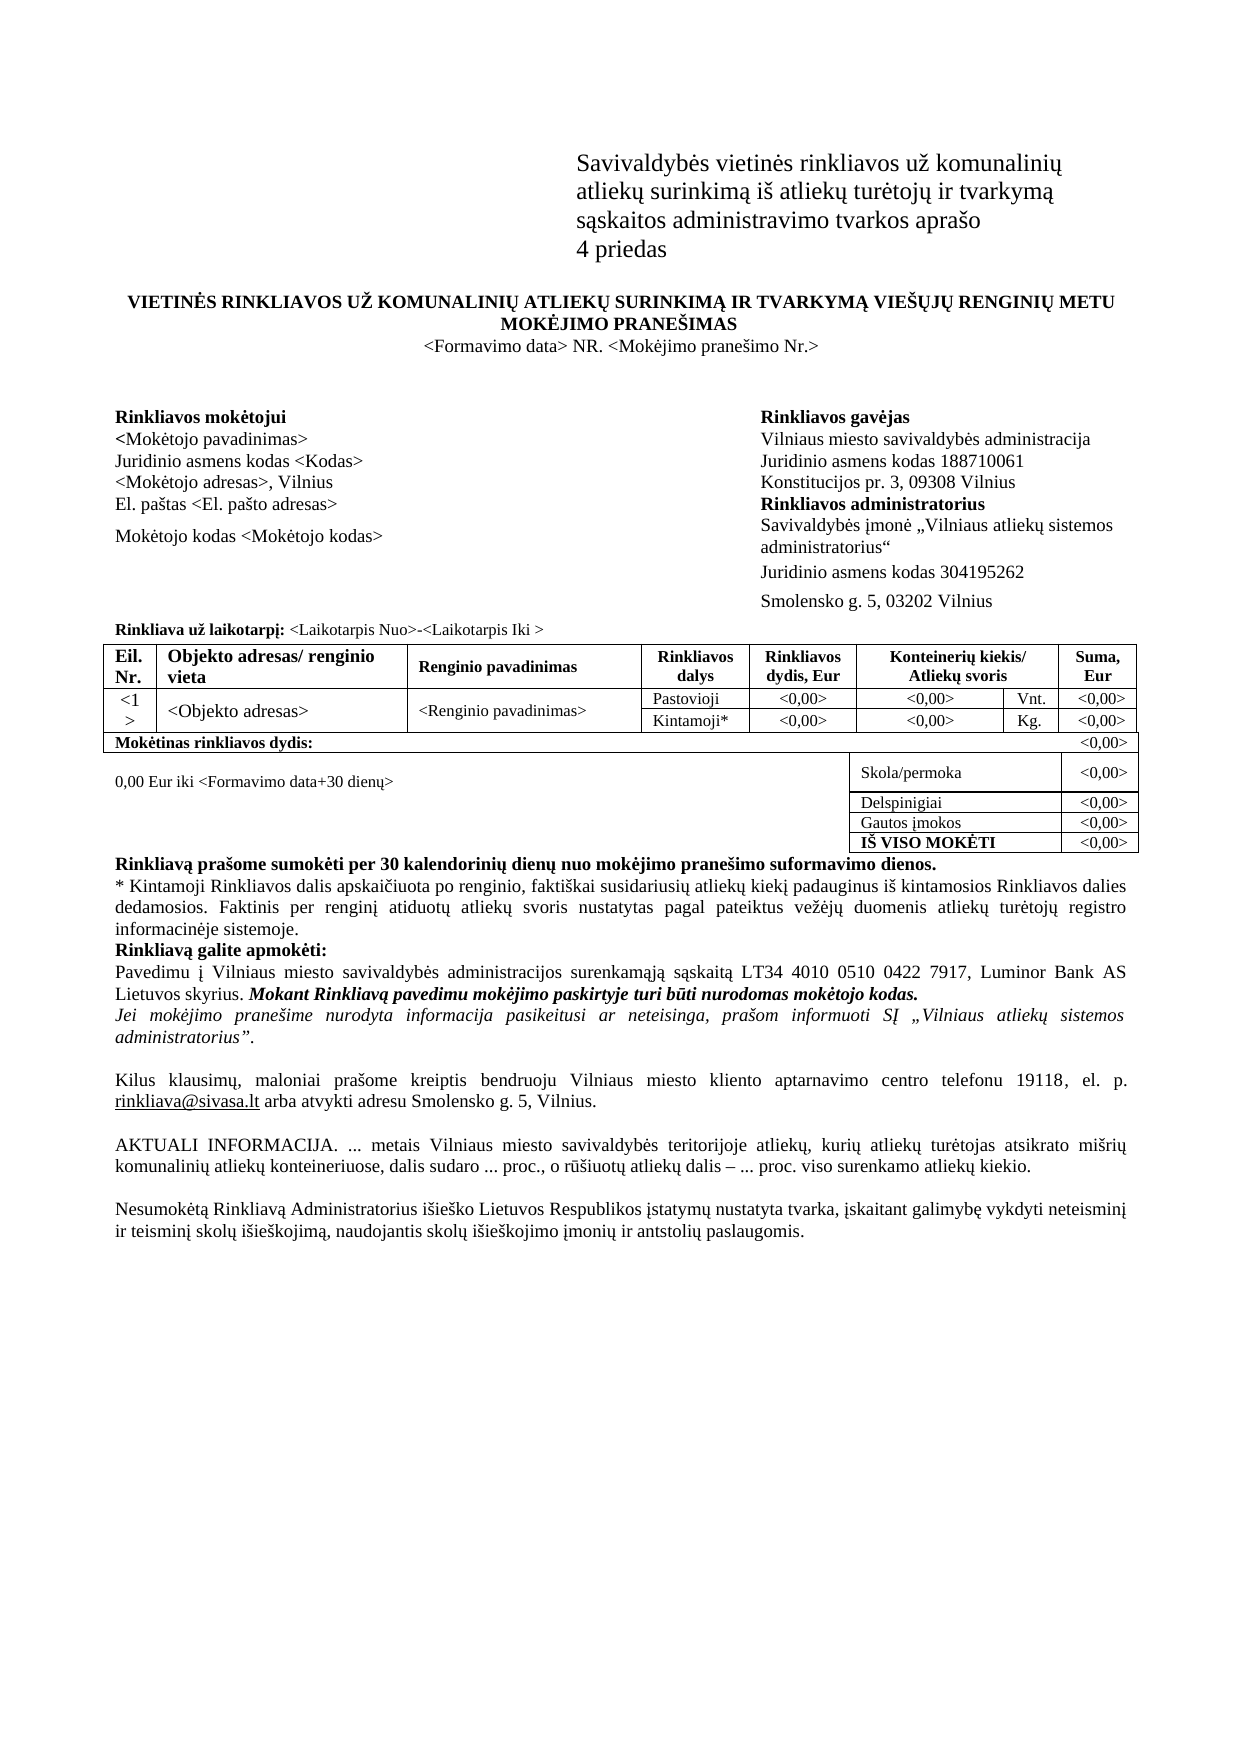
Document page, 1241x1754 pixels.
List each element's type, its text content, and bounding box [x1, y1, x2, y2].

table_cell Delspinigiai [850, 793, 1061, 812]
table_cell Rinkliava už laikotarpį: <Laikotarpis Nuo>-<Laikotarpis Iki > [104, 615, 1139, 643]
table_cell IŠ VISO MOKĖTI [850, 833, 1061, 852]
text 4 priedas [103, 234, 1152, 263]
table_cell [1139, 1004, 1152, 1047]
table_cell Objekto adresas/ renginio vieta [157, 645, 407, 688]
table_cell <0,00> [1061, 733, 1138, 752]
table_cell [641, 378, 749, 406]
table_cell [1139, 471, 1152, 493]
table_cell Juridinio asmens kodas <Kodas> [104, 450, 749, 471]
table_cell [874, 378, 1021, 406]
table_cell [1139, 688, 1152, 708]
table_cell Rinkliavos administratorius [749, 493, 1139, 514]
table_cell [1139, 450, 1152, 471]
table_cell [1139, 586, 1152, 615]
table_cell [641, 733, 849, 752]
table_cell [1139, 1047, 1152, 1112]
table_cell [1139, 812, 1152, 832]
table_cell [641, 812, 849, 832]
table_cell AKTUALI INFORMACIJA. ... metais Vilniaus miesto savivaldybės teritorijoje atliekų, kurių atliekų turėtojas atsikrato mišrių komunalinių atliekų konteineriuose, dalis sudaro ... proc., o rūšiuotų atliekų dalis – ... proc. viso surenkamo atliekų kiekio. [104, 1112, 1139, 1177]
table_cell Renginio pavadinimas [408, 645, 641, 688]
table_cell <1> [104, 689, 156, 732]
table_cell Konteinerių kiekis/ Atliekų svoris [857, 645, 1058, 688]
table_cell <0,00> [750, 709, 856, 732]
table_cell [1021, 378, 1077, 406]
table_cell Rinkliavos dalys [642, 645, 749, 688]
table_header VIETINĖS RINKLIAVOS UŽ KOMUNALINIŲ ATLIEKŲ SURINKIMĄ IR TVARKYMĄ VIEŠŲJŲ RENGINIŲ METU MOKĖJIMO PRANEŠIMAS [104, 291, 1139, 334]
table_cell Pastovioji [642, 689, 749, 708]
table_cell [104, 812, 641, 832]
table_cell [641, 791, 849, 812]
table_cell [1139, 1177, 1152, 1241]
table_cell [1139, 406, 1152, 428]
table_cell <Mokėtojo adresas>, Vilnius [104, 471, 749, 493]
table_cell [104, 378, 641, 406]
table_cell Kilus klausimų, maloniai prašome kreiptis bendruoju Vilniaus miesto kliento aptarnavimo centro telefonu 19118, el. p. rinkliava@sivasa.lt arba atvykti adresu Smolensko g. 5, Vilnius. [104, 1047, 1139, 1112]
table_cell [1139, 335, 1152, 378]
table_cell Rinkliavos dydis, Eur [750, 645, 856, 688]
table_cell [104, 557, 749, 586]
table_cell El. paštas <El. pašto adresas> [104, 493, 749, 514]
table_cell [1139, 493, 1152, 514]
table_cell Pavedimu į Vilniaus miesto savivaldybės administracijos surenkamąją sąskaitą LT34 4010 0510 0422 7917, Luminor Bank AS Lietuvos skyrius. Mokant Rinkliavą pavedimu mokėjimo paskirtyje turi būti nurodomas mokėtojo kodas. [104, 961, 1139, 1004]
table_cell Rinkliavos mokėtojui [104, 406, 749, 428]
table_cell Kintamoji* [642, 709, 749, 732]
table_cell <0,00> [1059, 709, 1136, 732]
table_cell [1139, 428, 1152, 449]
table_cell Skola/permoka [850, 753, 1061, 791]
table_cell Gautos įmokos [850, 813, 1061, 832]
table_cell Mokėtinas rinkliavos dydis: [104, 733, 641, 752]
table_cell [1139, 961, 1152, 1004]
table_cell <0,00> [750, 689, 856, 708]
table_cell [1139, 752, 1152, 791]
table_cell [104, 791, 641, 812]
table_cell Rinkliavą galite apmokėti: [104, 939, 1139, 961]
table_cell Nesumokėtą Rinkliavą Administratorius išieško Lietuvos Respublikos įstatymų nustatyta tvarka, įskaitant galimybę vykdyti neteisminį ir teisminį skolų išieškojimą, naudojantis skolų išieškojimo įmonių ir antstolių paslaugomis. [104, 1177, 1139, 1241]
table_cell [1139, 615, 1152, 643]
table_cell [1139, 557, 1152, 586]
table_cell <Renginio pavadinimas> [408, 689, 641, 732]
table_cell [1139, 1112, 1152, 1177]
table_cell <0,00> [1062, 813, 1138, 832]
text atliekų surinkimą iš atliekų turėtojų ir tvarkymą [103, 176, 1152, 205]
table_cell Rinkliavą prašome sumokėti per 30 kalendorinių dienų nuo mokėjimo pranešimo suformavimo dienos. [104, 852, 1139, 875]
table_cell <Objekto adresas> [157, 689, 407, 732]
table_cell Jei mokėjimo pranešime nurodyta informacija pasikeitusi ar neteisinga, prašom informuoti SĮ „Vilniaus atliekų sistemos administratorius”. [104, 1004, 1139, 1047]
table_cell [1139, 514, 1152, 557]
table_cell Juridinio asmens kodas 304195262 [749, 557, 1139, 586]
table_cell Konstitucijos pr. 3, 09308 Vilnius [749, 471, 1139, 493]
table_cell [104, 586, 749, 615]
table_cell <0,00> [1062, 753, 1138, 791]
text Savivaldybės vietinės rinkliavos už komunalinių [103, 148, 1152, 176]
table_cell <0,00> [1062, 793, 1138, 812]
table_cell [849, 378, 874, 406]
table_cell Eil. Nr. [104, 645, 156, 688]
table_cell [1139, 875, 1152, 939]
table_cell Rinkliavos gavėjas [749, 406, 1139, 428]
table_cell [1139, 708, 1152, 732]
table_cell [849, 733, 1061, 752]
table_cell [1139, 832, 1152, 852]
table_cell Kg. [1004, 709, 1058, 732]
table_cell 0,00 Eur iki <Formavimo data+30 dienų> [104, 753, 641, 791]
table_cell <0,00> [857, 689, 1003, 708]
table_cell [1139, 791, 1152, 812]
table_cell [641, 514, 749, 557]
table_cell Mokėtojo kodas <Mokėtojo kodas> [104, 514, 641, 557]
table_cell <Mokėtojo pavadinimas> [104, 428, 749, 449]
table_cell [1078, 378, 1152, 406]
text sąskaitos administravimo tvarkos aprašo [103, 205, 1152, 234]
table_cell Vnt. [1004, 689, 1058, 708]
table_cell * Kintamoji Rinkliavos dalis apskaičiuota po renginio, faktiškai susidariusių atliekų kiekį padauginus iš kintamosios Rinkliavos dalies dedamosios. Faktinis per renginį atiduotų atliekų svoris nustatytas pagal pateiktus vežėjų duomenis atliekų turėtojų registro informacinėje sistemoje. [104, 875, 1139, 939]
table_cell <0,00> [857, 709, 1003, 732]
table_cell [1139, 732, 1152, 752]
table_cell [1139, 852, 1152, 875]
table_cell Vilniaus miesto savivaldybės administracija [749, 428, 1139, 449]
table_cell [104, 832, 641, 852]
table_cell [641, 753, 849, 791]
table_cell <Formavimo data> NR. <Mokėjimo pranešimo Nr.> [104, 335, 1139, 378]
table_cell <0,00> [1059, 689, 1136, 708]
table_cell Savivaldybės įmonė „Vilniaus atliekų sistemos administratorius“ [749, 514, 1139, 557]
table_cell [749, 378, 849, 406]
table_cell Smolensko g. 5, 03202 Vilnius [749, 586, 1139, 615]
table_cell <0,00> [1062, 833, 1138, 852]
table_cell [641, 832, 849, 852]
table_cell [1139, 939, 1152, 961]
table_header [1139, 291, 1152, 334]
table_cell Juridinio asmens kodas 188710061 [749, 450, 1139, 471]
table_cell Suma, Eur [1059, 645, 1136, 688]
table_cell [1139, 644, 1152, 688]
